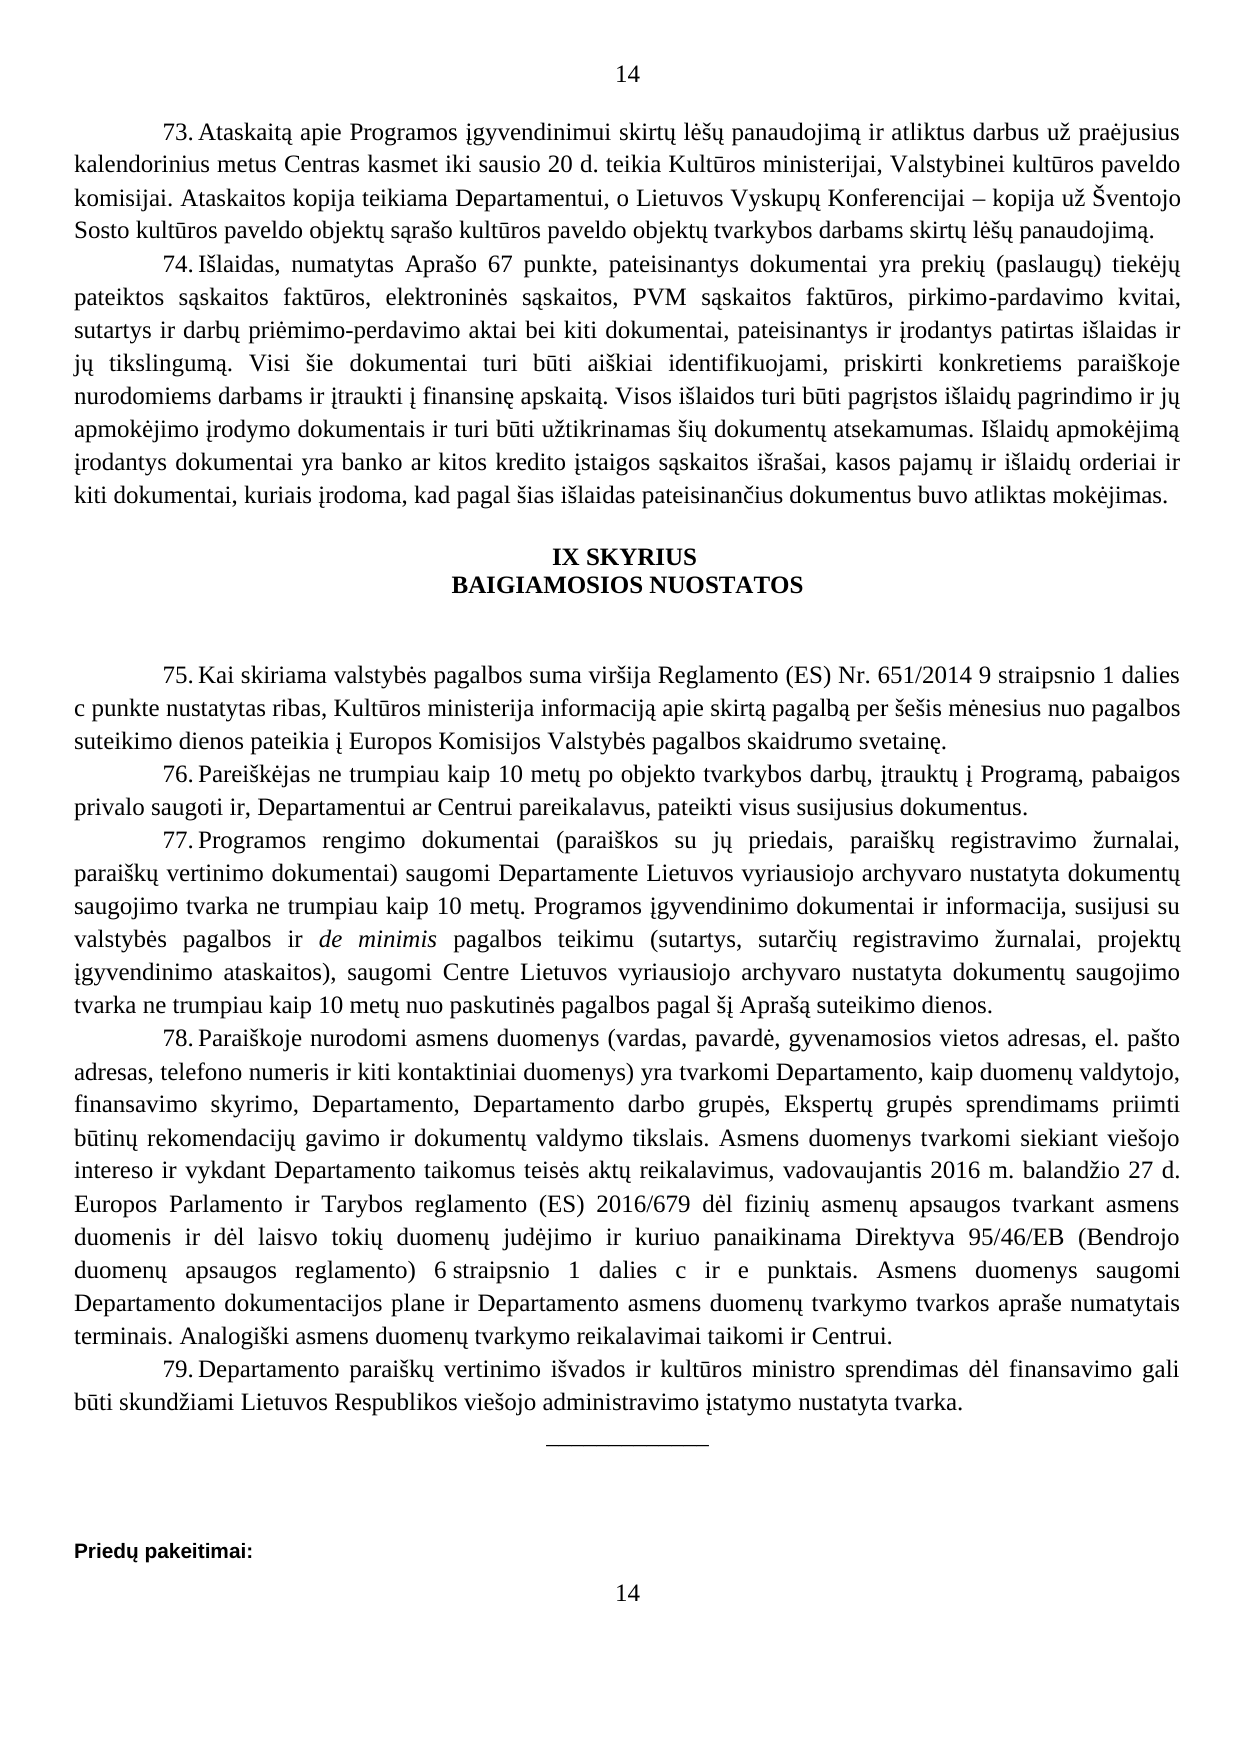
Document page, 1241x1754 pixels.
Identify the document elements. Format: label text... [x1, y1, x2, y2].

text 76. Pareiškėjas ne trumpiau kaip 10 metų po objekto tvarkybos darbų, įtrauktų į Programą, pabaigos privalo saugoti ir, Departamentui ar Centrui pareikalavus, pateikti visus susijusius dokumentus. [74, 759, 1181, 821]
text BAIGIAMOSIOS NUOSTATOS [74, 570, 1181, 599]
text IX SKYRIUS [74, 542, 1181, 570]
text 79. Departamento paraiškų vertinimo išvados ir kultūros ministro sprendimas dėl finansavimo gali būti skundžiami Lietuvos Respublikos viešojo administravimo įstatymo nustatyta tvarka. [74, 1354, 1181, 1416]
text 74. Išlaidas, numatytas Aprašo 67 punkte, pateisinantys dokumentai yra prekių (paslaugų) tiekėjų pateiktos sąskaitos faktūros, elektroninės sąskaitos, PVM sąskaitos faktūros, pirkimo‑pardavimo kvitai, sutartys ir darbų priėmimo-perdavimo aktai bei kiti dokumentai, pateisinantys ir įrodantys patirtas išlaidas ir jų tikslingumą. Visi šie dokumentai turi būti aiškiai identifikuojami, priskirti konkretiems paraiškoje nurodomiems darbams ir įtraukti į finansinę apskaitą. Visos išlaidos turi būti pagrįstos išlaidų pagrindimo ir jų apmokėjimo įrodymo dokumentais ir turi būti užtikrinamas šių dokumentų atsekamumas. Išlaidų apmokėjimą įrodantys dokumentai yra banko ar kitos kredito įstaigos sąskaitos išrašai, kasos pajamų ir išlaidų orderiai ir kiti dokumentai, kuriais įrodoma, kad pagal šias išlaidas pateisinančius dokumentus buvo atliktas mokėjimas. [74, 249, 1181, 508]
text 75. Kai skiriama valstybės pagalbos suma viršija Reglamento (ES) Nr. 651/2014 9 straipsnio 1 dalies c punkte nustatytas ribas, Kultūros ministerija informaciją apie skirtą pagalbą per šešis mėnesius nuo pagalbos suteikimo dienos pateikia į Europos Komisijos Valstybės pagalbos skaidrumo svetainę. [74, 660, 1181, 755]
text _____________ [74, 1420, 1181, 1448]
text 73. Ataskaitą apie Programos įgyvendinimui skirtų lėšų panaudojimą ir atliktus darbus už praėjusius kalendorinius metus Centras kasmet iki sausio 20 d. teikia Kultūros ministerijai, Valstybinei kultūros paveldo komisijai. Ataskaitos kopija teikiama Departamentui, o Lietuvos Vyskupų Konferencijai – kopija už Šventojo Sosto kultūros paveldo objektų sąrašo kultūros paveldo objektų tvarkybos darbams skirtų lėšų panaudojimą. [74, 117, 1181, 244]
text 78. Paraiškoje nurodomi asmens duomenys (vardas, pavardė, gyvenamosios vietos adresas, el. pašto adresas, telefono numeris ir kiti kontaktiniai duomenys) yra tvarkomi Departamento, kaip duomenų valdytojo, finansavimo skyrimo, Departamento, Departamento darbo grupės, Ekspertų grupės sprendimams priimti būtinų rekomendacijų gavimo ir dokumentų valdymo tikslais. Asmens duomenys tvarkomi siekiant viešojo intereso ir vykdant Departamento taikomus teisės aktų reikalavimus, vadovaujantis 2016 m. balandžio 27 d. Europos Parlamento ir Tarybos reglamento (ES) 2016/679 dėl fizinių asmenų apsaugos tvarkant asmens duomenis ir dėl laisvo tokių duomenų judėjimo ir kuriuo panaikinama Direktyva 95/46/EB (Bendrojo duomenų apsaugos reglamento) 6 straipsnio 1 dalies c ir e punktais. Asmens duomenys saugomi Departamento dokumentacijos plane ir Departamento asmens duomenų tvarkymo tvarkos apraše numatytais terminais. Analogiški asmens duomenų tvarkymo reikalavimai taikomi ir Centrui. [74, 1023, 1181, 1349]
text 77. Programos rengimo dokumentai (paraiškos su jų priedais, paraiškų registravimo žurnalai, paraiškų vertinimo dokumentai) saugomi Departamente Lietuvos vyriausiojo archyvaro nustatyta dokumentų saugojimo tvarka ne trumpiau kaip 10 metų. Programos įgyvendinimo dokumentai ir informacija, susijusi su valstybės pagalbos ir de minimis pagalbos teikimu (sutartys, sutarčių registravimo žurnalai, projektų įgyvendinimo ataskaitos), saugomi Centre Lietuvos vyriausiojo archyvaro nustatyta dokumentų saugojimo tvarka ne trumpiau kaip 10 metų nuo paskutinės pagalbos pagal šį Aprašą suteikimo dienos. [74, 825, 1181, 1019]
text Priedų pakeitimai: [74, 1539, 1181, 1563]
